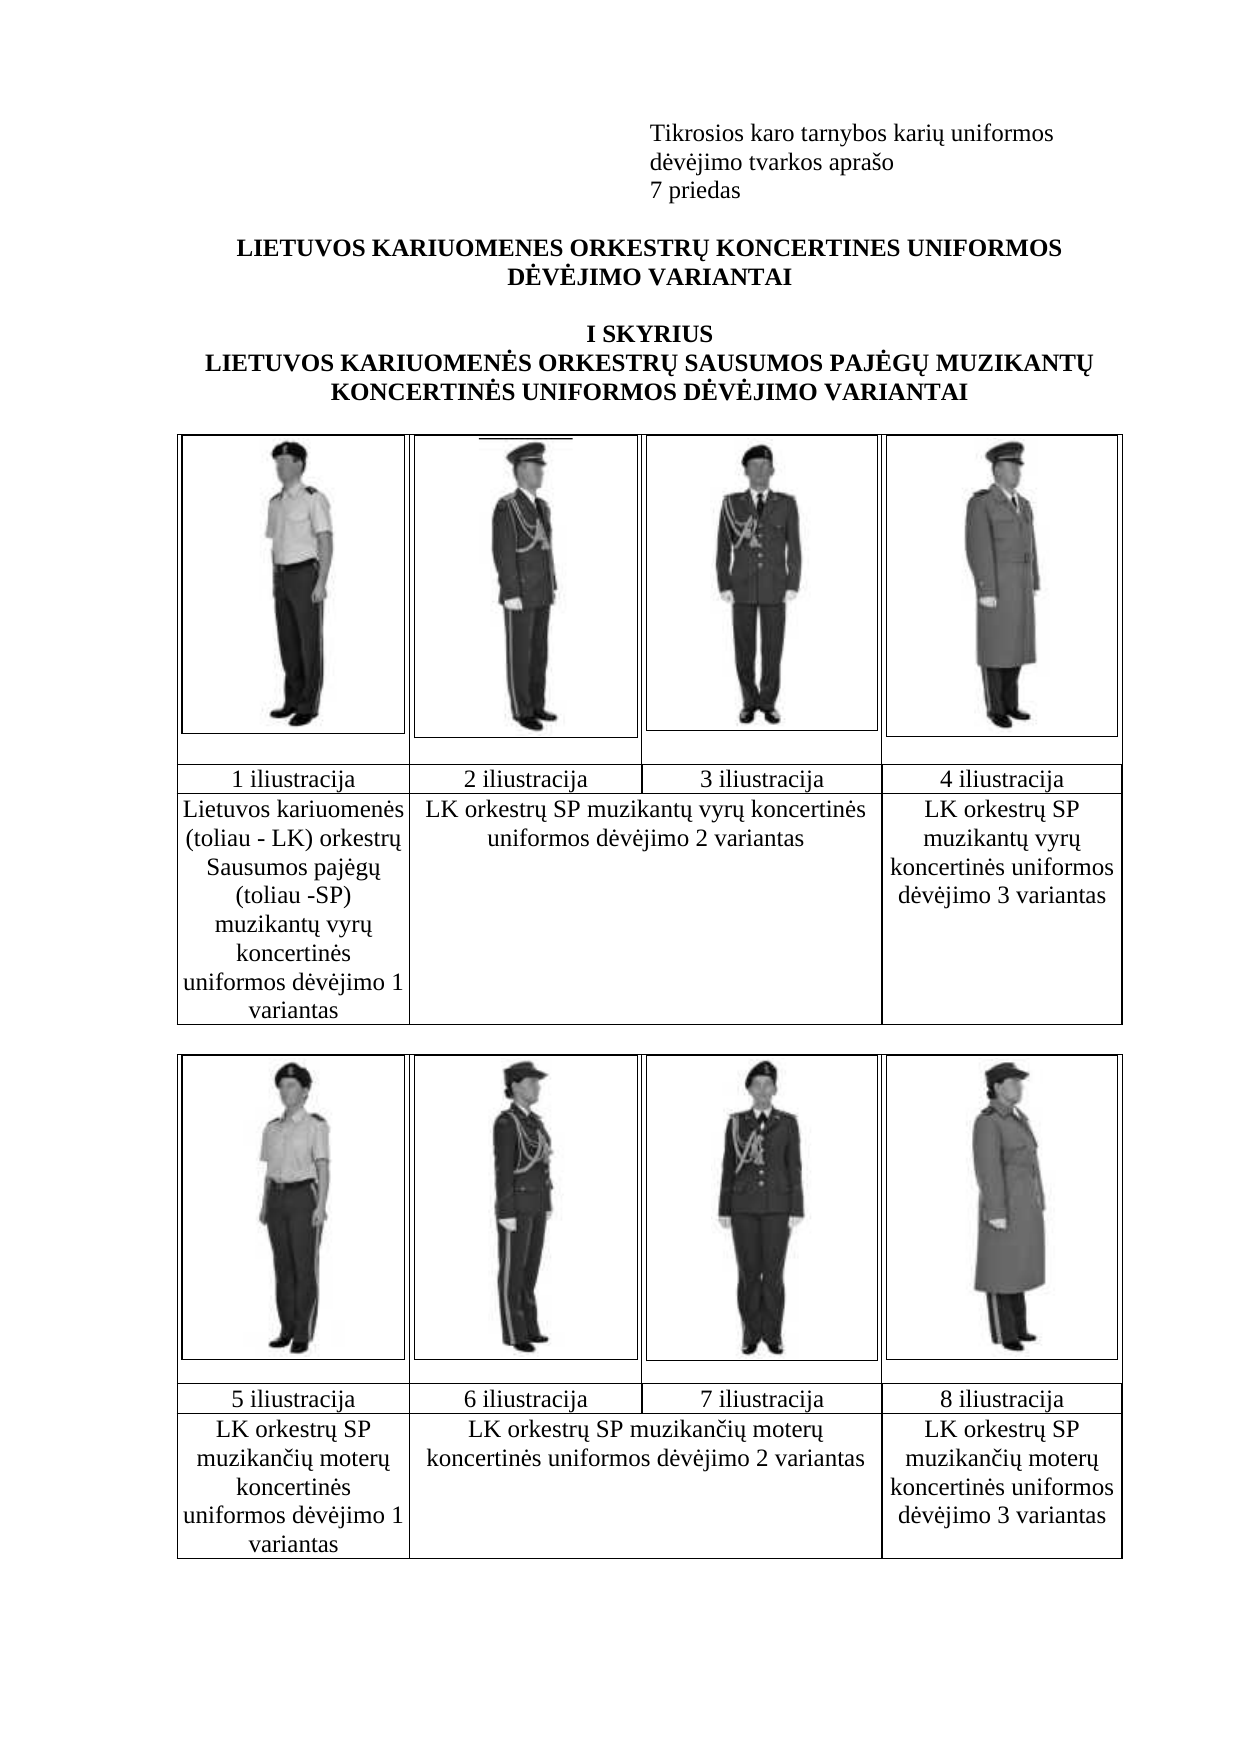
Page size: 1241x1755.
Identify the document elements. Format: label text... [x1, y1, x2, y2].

text LIETUVOS KARIUOMENES ORKESTRŲ KONCERTINES UNIFORMOS DĖVĖJIMO VARIANTAI [177, 233, 1122, 291]
table_cell 5 iliustracija [178, 1384, 409, 1413]
table_cell 8 iliustracija [883, 1384, 1121, 1413]
table_header [647, 436, 877, 730]
table_header [178, 435, 409, 763]
table_cell Lietuvos kariuomenės (toliau - LK) orkestrų Sausumos pajėgų (toliau -SP) muzikantų vyrų koncertinės uniformos dėvėjimo 1 variantas [178, 794, 409, 1024]
table_header [410, 435, 641, 763]
table_header [178, 1055, 409, 1383]
table_header [642, 1055, 881, 1383]
text 7 priedas [649, 176, 1122, 204]
table_cell 6 iliustracija [410, 1384, 641, 1413]
table_header [882, 435, 1122, 763]
text Tikrosios karo tarnybos karių uniformos dėvėjimo tvarkos aprašo [649, 118, 1122, 176]
table_cell 1 iliustracija [178, 765, 409, 793]
table_header [887, 1056, 1117, 1359]
table_header [415, 436, 637, 737]
table_header [415, 1056, 637, 1359]
table_cell LK orkestrų SP muzikančių moterų koncertinės uniformos dėvėjimo 2 variantas [410, 1414, 881, 1558]
table_cell 2 iliustracija [410, 765, 641, 793]
text I SKYRIUS [177, 319, 1122, 348]
table_header [647, 1056, 877, 1360]
table_header [410, 1055, 641, 1383]
table_cell 4 iliustracija [883, 765, 1121, 793]
table_cell 7 iliustracija [643, 1384, 881, 1413]
table_header [882, 1055, 1122, 1383]
table_cell LK orkestrų SP muzikantų vyrų koncertinės uniformos dėvėjimo 3 variantas [883, 794, 1121, 1024]
table_header [183, 1056, 404, 1359]
table_header [887, 436, 1117, 736]
table_cell 3 iliustracija [643, 765, 881, 793]
table_cell LK orkestrų SP muzikančių moterų koncertinės uniformos dėvėjimo 1 variantas [178, 1414, 409, 1558]
table_cell LK orkestrų SP muzikantų vyrų koncertinės uniformos dėvėjimo 2 variantas [410, 794, 881, 1024]
table_header [642, 435, 881, 763]
table_header [183, 436, 404, 733]
text LIETUVOS KARIUOMENĖS ORKESTRŲ SAUSUMOS PAJĖGŲ MUZIKANTŲ KONCERTINĖS UNIFORMOS DĖVĖJIMO VARIANTAI [177, 348, 1122, 406]
table_cell LK orkestrų SP muzikančių moterų koncertinės uniformos dėvėjimo 3 variantas [883, 1414, 1121, 1558]
